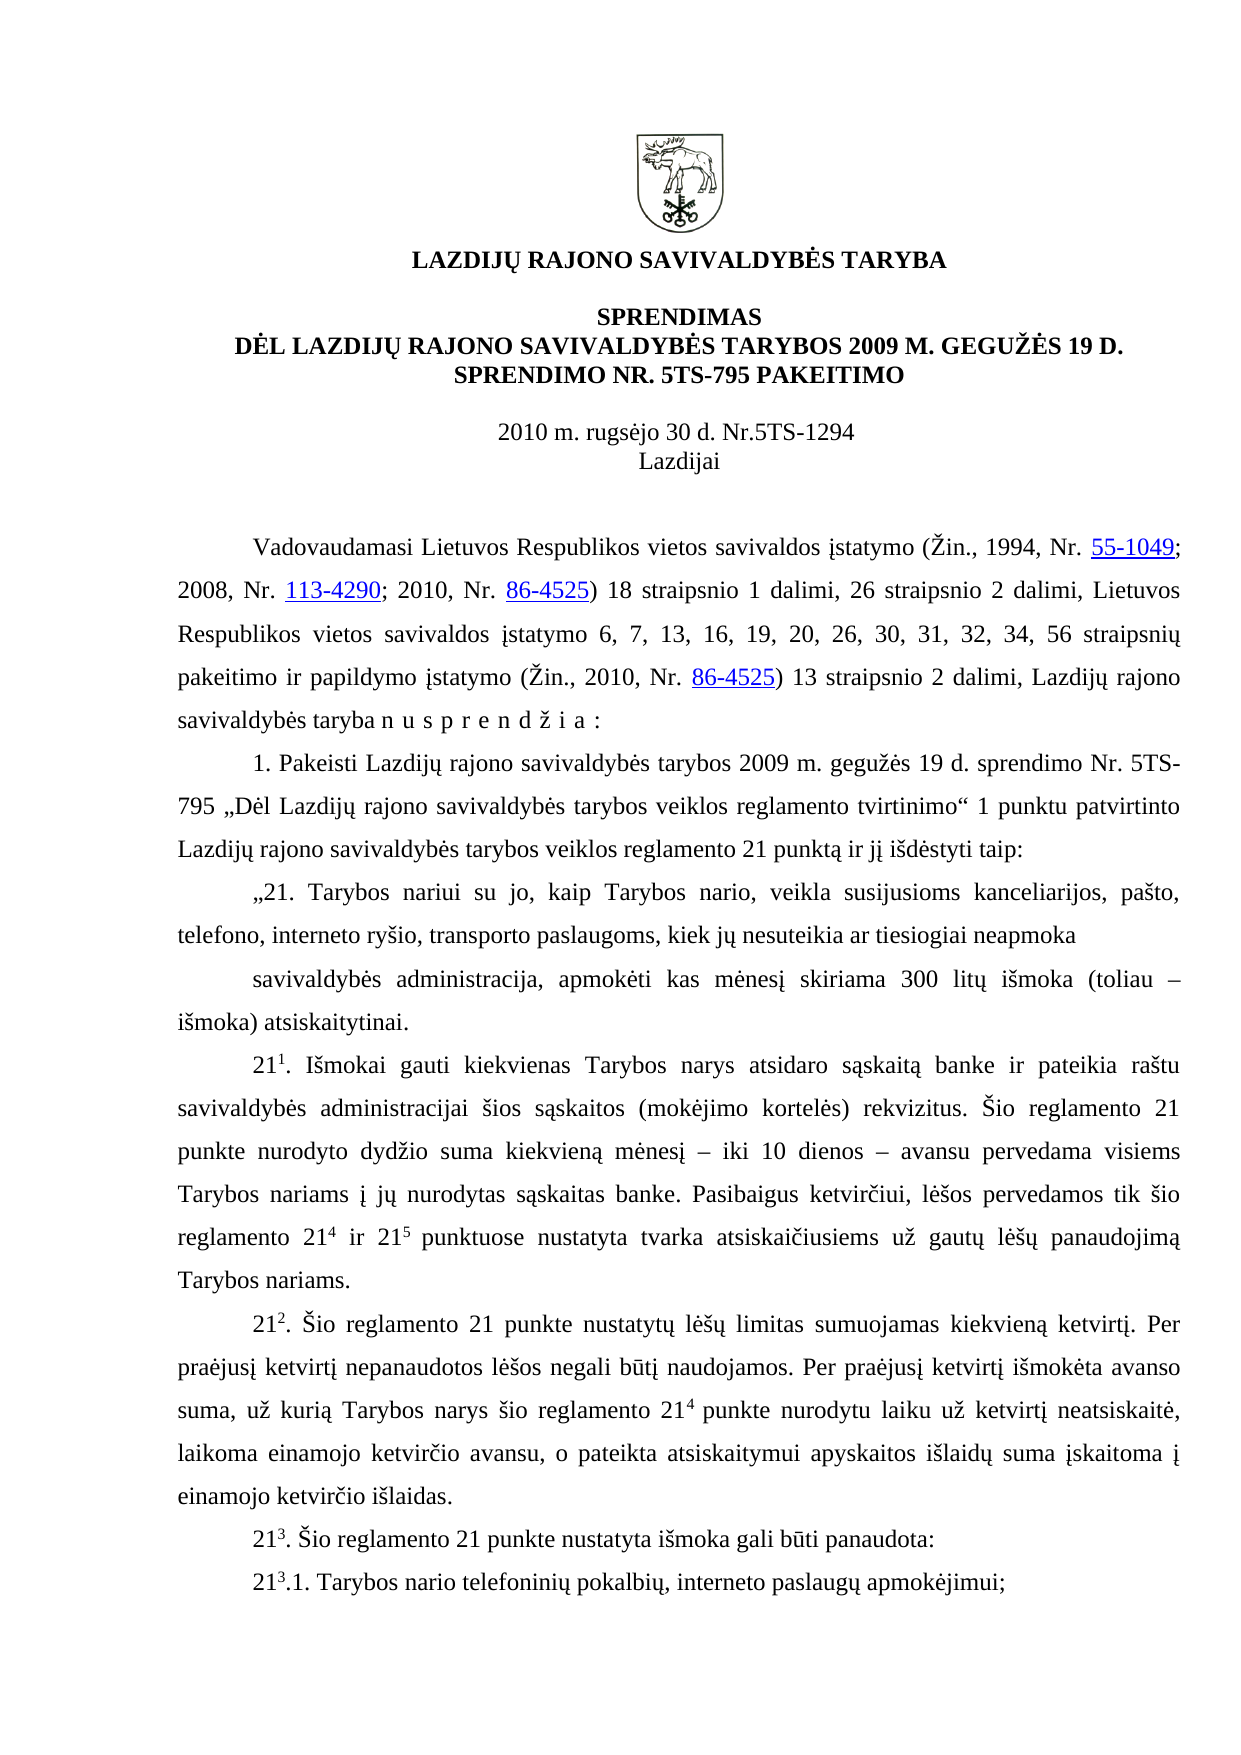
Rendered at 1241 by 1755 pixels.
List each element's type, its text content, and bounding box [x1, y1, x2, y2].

text 213. Šio reglamento 21 punkte nustatyta išmoka gali būti panaudota: [177, 1524, 1181, 1553]
text Lazdijai [177, 446, 1181, 475]
text Vadovaudamasi Lietuvos Respublikos vietos savivaldos įstatymo (Žin., 1994, Nr. 55-1049; 2008, Nr. 113-4290; 2010, Nr. 86-4525) 18 straipsnio 1 dalimi, 26 straipsnio 2 dalimi, Lietuvos Respublikos vietos savivaldos įstatymo 6, 7, 13, 16, 19, 20, 26, 30, 31, 32, 34, 56 straipsnių pakeitimo ir papildymo įstatymo (Žin., 2010, Nr. 86-4525) 13 straipsnio 2 dalimi, Lazdijų rajono savivaldybės taryba nusprendžia: [177, 532, 1181, 734]
text savivaldybės administracija, apmokėti kas mėnesį skiriama 300 litų išmoka (toliau – išmoka) atsiskaitytinai. [177, 964, 1181, 1036]
text 2010 m. rugsėjo 30 d. Nr.5TS-1294 [177, 417, 1181, 446]
text LAZDIJŲ RAJONO SAVIVALDYBĖS TARYBA [177, 245, 1181, 274]
text DĖL LAZDIJŲ RAJONO SAVIVALDYBĖS TARYBOS 2009 M. GEGUŽĖS 19 D. SPRENDIMO NR. 5TS-795 PAKEITIMO [177, 331, 1181, 389]
text SPRENDIMAS [177, 302, 1181, 331]
text 212. Šio reglamento 21 punkte nustatytų lėšų limitas sumuojamas kiekvieną ketvirtį. Per praėjusį ketvirtį nepanaudotos lėšos negali būtį naudojamos. Per praėjusį ketvirtį išmokėta avanso suma, už kurią Tarybos narys šio reglamento 214 punkte nurodytu laiku už ketvirtį neatsiskaitė, laikoma einamojo ketvirčio avansu, o pateikta atsiskaitymui apyskaitos išlaidų suma įskaitoma į einamojo ketvirčio išlaidas. [177, 1309, 1181, 1510]
text „21. Tarybos nariui su jo, kaip Tarybos nario, veikla susijusioms kanceliarijos, pašto, telefono, interneto ryšio, transporto paslaugoms, kiek jų nesuteikia ar tiesiogiai neapmoka [177, 877, 1181, 949]
text 213.1. Tarybos nario telefoninių pokalbių, interneto paslaugų apmokėjimui; [177, 1567, 1181, 1596]
text 211. Išmokai gauti kiekvienas Tarybos narys atsidaro sąskaitą banke ir pateikia raštu savivaldybės administracijai šios sąskaitos (mokėjimo kortelės) rekvizitus. Šio reglamento 21 punkte nurodyto dydžio suma kiekvieną mėnesį – iki 10 dienos – avansu pervedama visiems Tarybos nariams į jų nurodytas sąskaitas banke. Pasibaigus ketvirčiui, lėšos pervedamos tik šio reglamento 214 ir 215 punktuose nustatyta tvarka atsiskaičiusiems už gautų lėšų panaudojimą Tarybos nariams. [177, 1050, 1181, 1294]
text 1. Pakeisti Lazdijų rajono savivaldybės tarybos 2009 m. gegužės 19 d. sprendimo Nr. 5TS-795 „Dėl Lazdijų rajono savivaldybės tarybos veiklos reglamento tvirtinimo“ 1 punktu patvirtinto Lazdijų rajono savivaldybės tarybos veiklos reglamento 21 punktą ir jį išdėstyti taip: [177, 748, 1181, 863]
